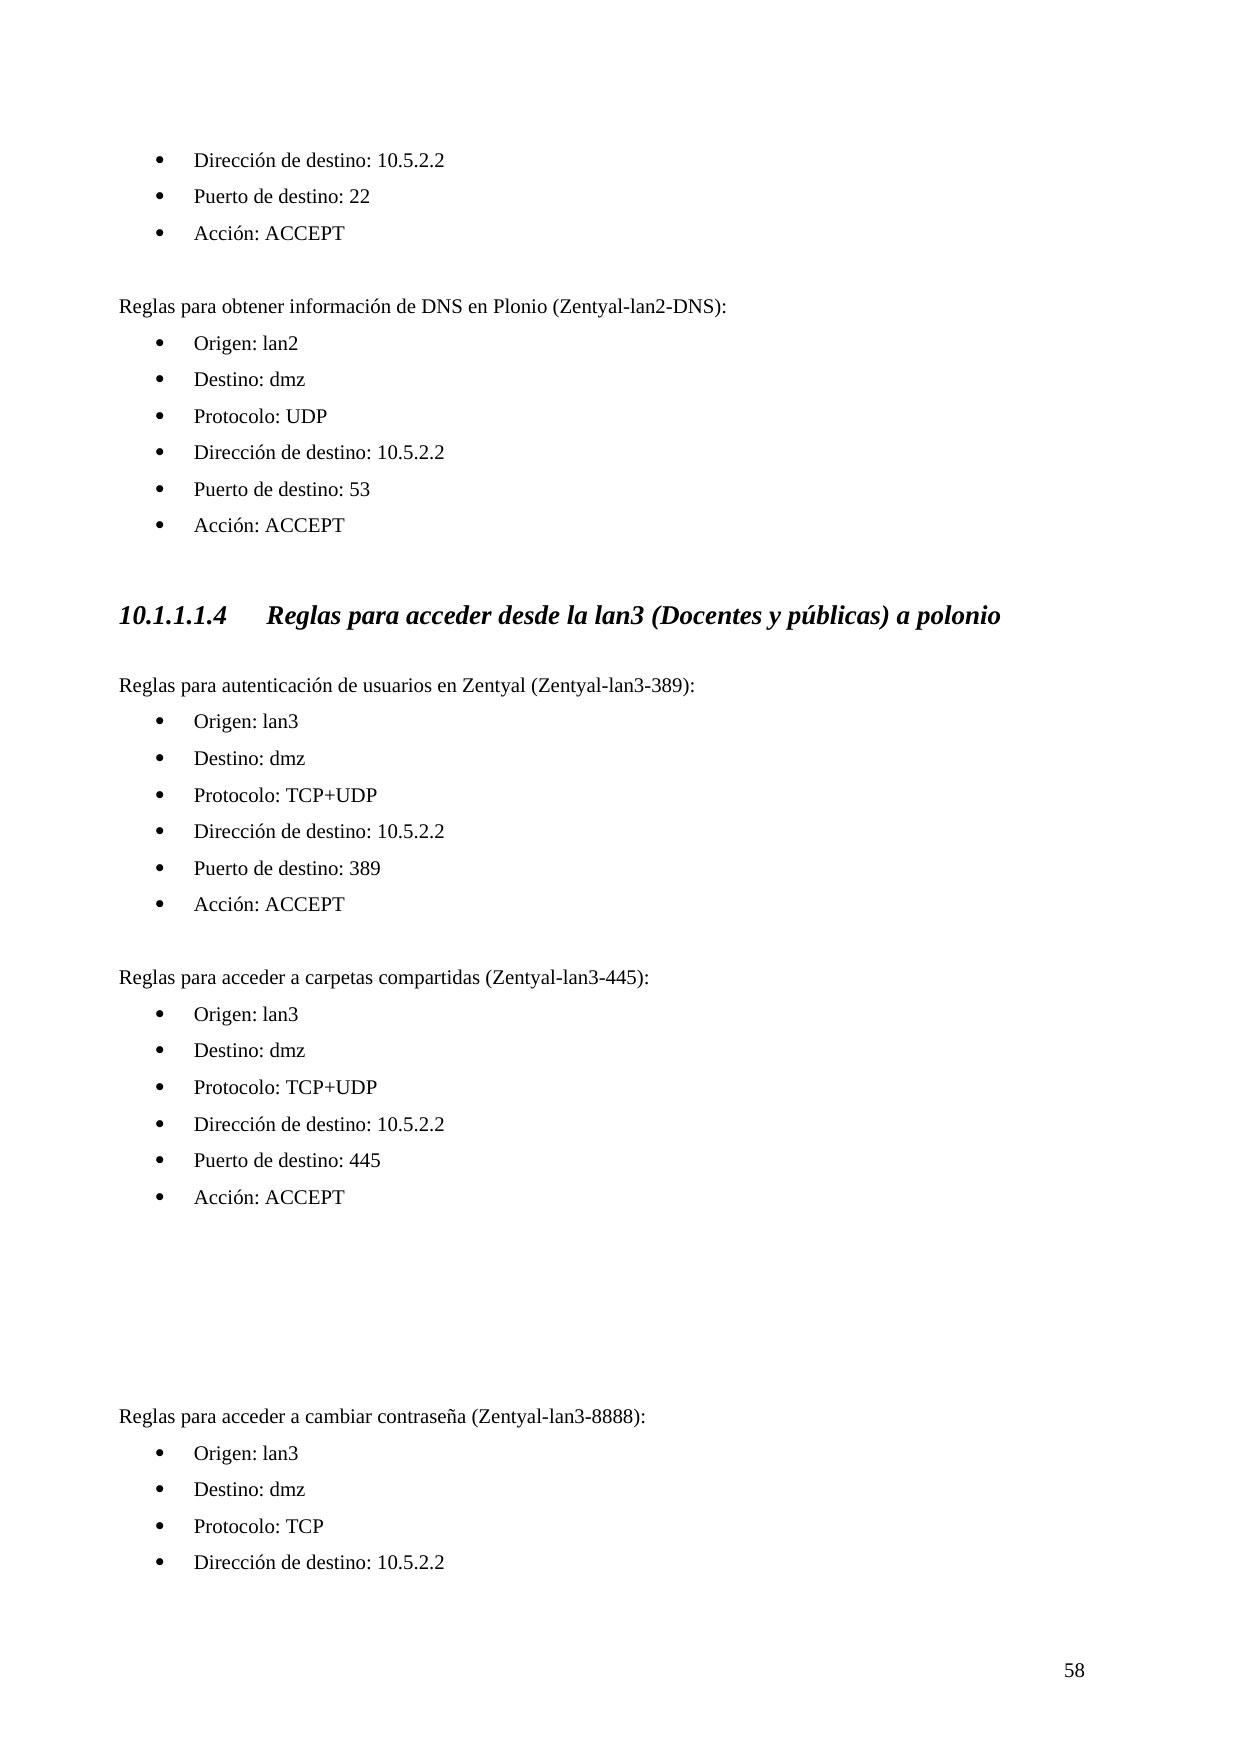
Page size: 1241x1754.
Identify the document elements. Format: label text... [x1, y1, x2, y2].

list Dirección de destino: 10.5.2.2 [156, 1550, 1153, 1574]
list Acción: ACCEPT [156, 513, 1153, 537]
list Origen: lan2 [156, 330, 1153, 354]
list Acción: ACCEPT [156, 1185, 1153, 1209]
list Destino: dmz [156, 1038, 1153, 1062]
list Puerto de destino: 445 [156, 1148, 1153, 1172]
text Reglas para obtener información de DNS en Plonio (Zentyal-lan2-DNS): [119, 294, 1153, 318]
subtitle Reglas para acceder desde la lan3 (Docentes y públicas) a polonio [119, 599, 1153, 630]
list Destino: dmz [156, 1477, 1153, 1501]
list Protocolo: UDP [156, 403, 1153, 428]
list Origen: lan3 [156, 709, 1153, 733]
list Puerto de destino: 22 [156, 184, 1153, 208]
list Dirección de destino: 10.5.2.2 [156, 1112, 1153, 1136]
list Origen: lan3 [156, 1002, 1153, 1026]
list Destino: dmz [156, 367, 1153, 391]
list Origen: lan3 [156, 1441, 1153, 1465]
list Protocolo: TCP+UDP [156, 1075, 1153, 1099]
list Acción: ACCEPT [156, 221, 1153, 245]
text Reglas para autenticación de usuarios en Zentyal (Zentyal-lan3-389): [119, 673, 1153, 697]
list Puerto de destino: 53 [156, 477, 1153, 501]
list Puerto de destino: 389 [156, 856, 1153, 880]
list Destino: dmz [156, 746, 1153, 770]
text Reglas para acceder a carpetas compartidas (Zentyal-lan3-445): [119, 965, 1153, 989]
list Protocolo: TCP+UDP [156, 782, 1153, 807]
text Reglas para acceder a cambiar contraseña (Zentyal-lan3-8888): [119, 1404, 1153, 1428]
list Dirección de destino: 10.5.2.2 [156, 440, 1153, 464]
list Dirección de destino: 10.5.2.2 [156, 819, 1153, 843]
list Acción: ACCEPT [156, 892, 1153, 916]
list Dirección de destino: 10.5.2.2 [156, 148, 1153, 172]
list Protocolo: TCP [156, 1514, 1153, 1538]
